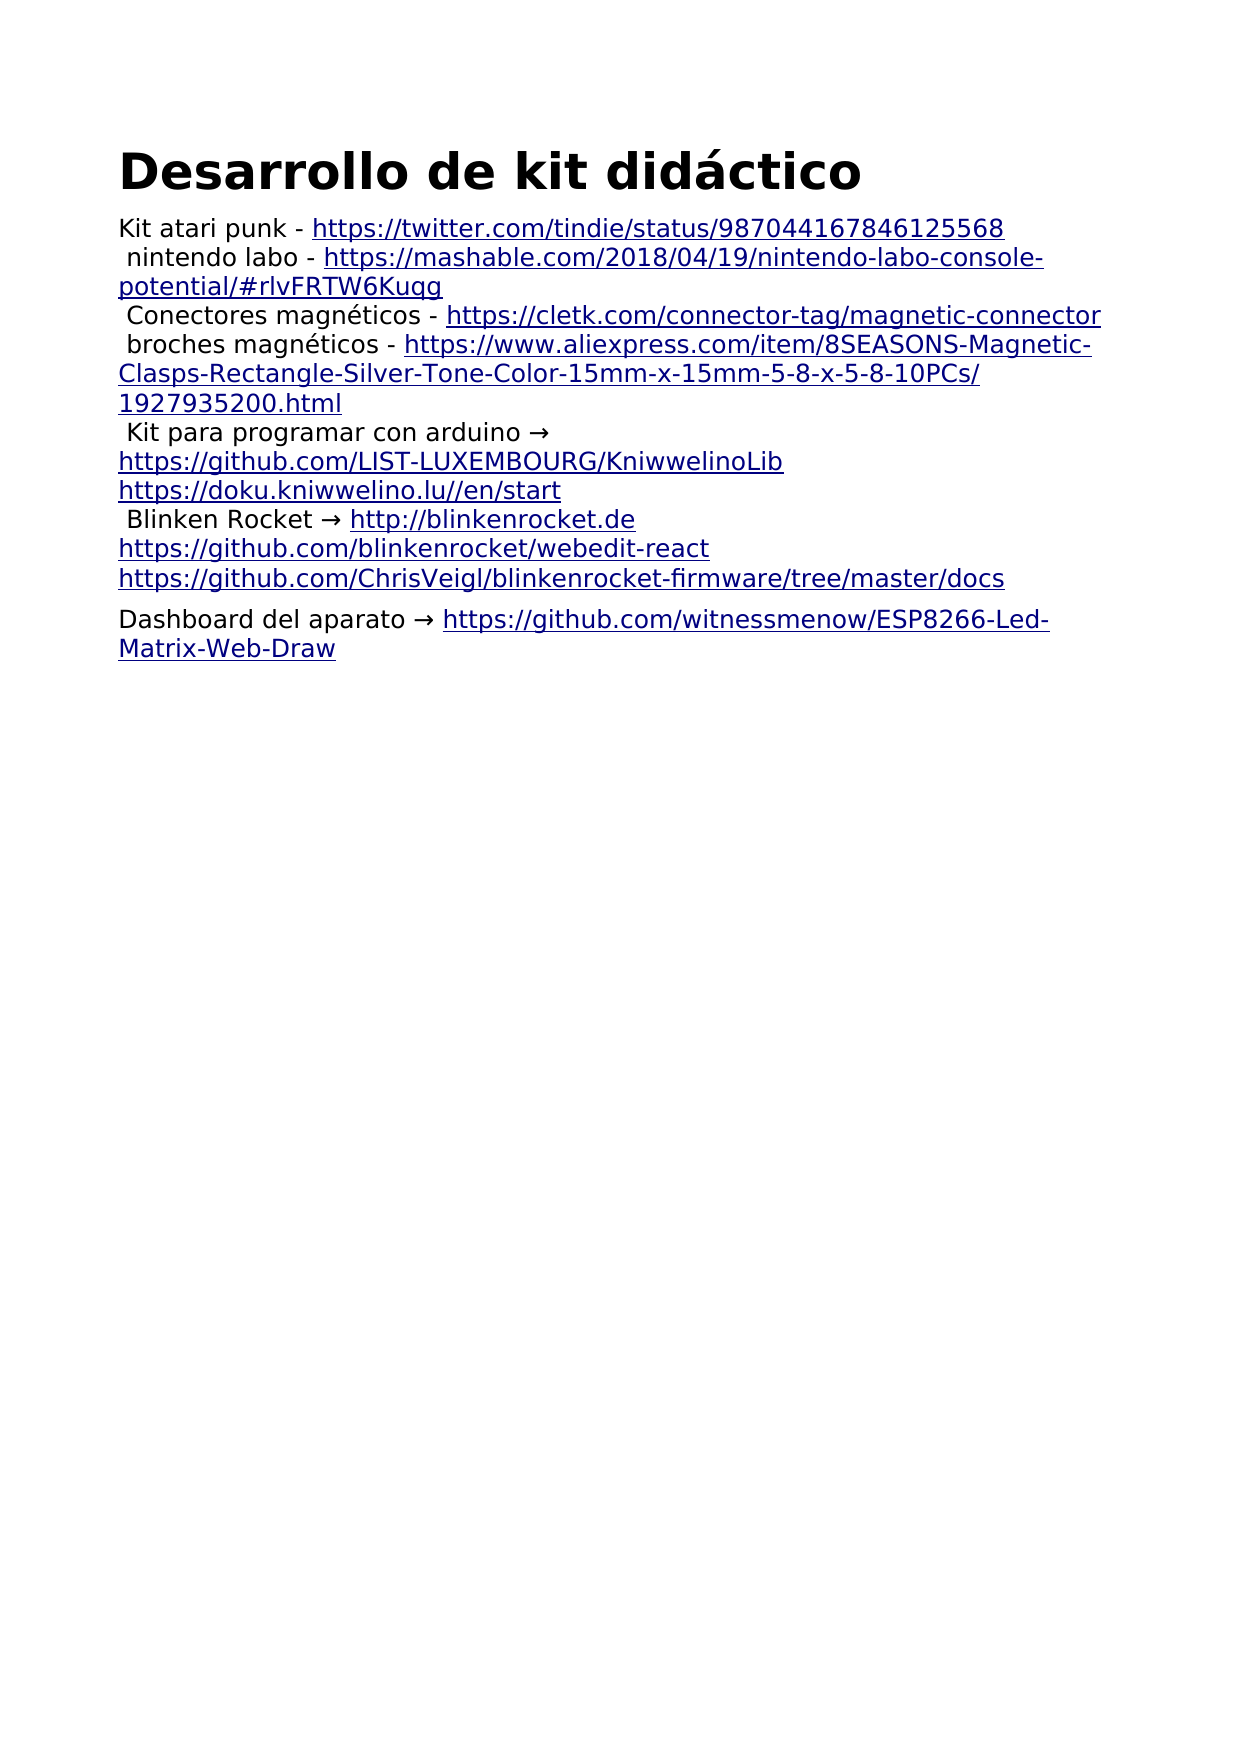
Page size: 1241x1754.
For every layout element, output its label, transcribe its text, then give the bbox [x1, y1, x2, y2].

text Dashboard del aparato → https://github.com/witnessmenow/ESP8266-Led-Matrix-Web-Draw [118, 606, 1122, 664]
subtitle Desarrollo de kit didáctico [118, 143, 1122, 201]
text Kit atari punk - https://twitter.com/tindie/status/987044167846125568 nintendo labo - https://mashable.com/2018/04/19/nintendo-labo-console-potential/#rlvFRTW6Kuqg Conectores magnéticos - https://cletk.com/connector-tag/magnetic-connector broches magnéticos - https://www.aliexpress.com/item/8SEASONS-Magnetic-Clasps-Rectangle-Silver-Tone-Color-15mm-x-15mm-5-8-x-5-8-10PCs/1927935200.html Kit para programar con arduino → https://github.com/LIST-LUXEMBOURG/KniwwelinoLib https://doku.kniwwelino.lu//en/start Blinken Rocket → http://blinkenrocket.de https://github.com/blinkenrocket/webedit-react https://github.com/ChrisVeigl/blinkenrocket-firmware/tree/master/docs [118, 214, 1122, 593]
